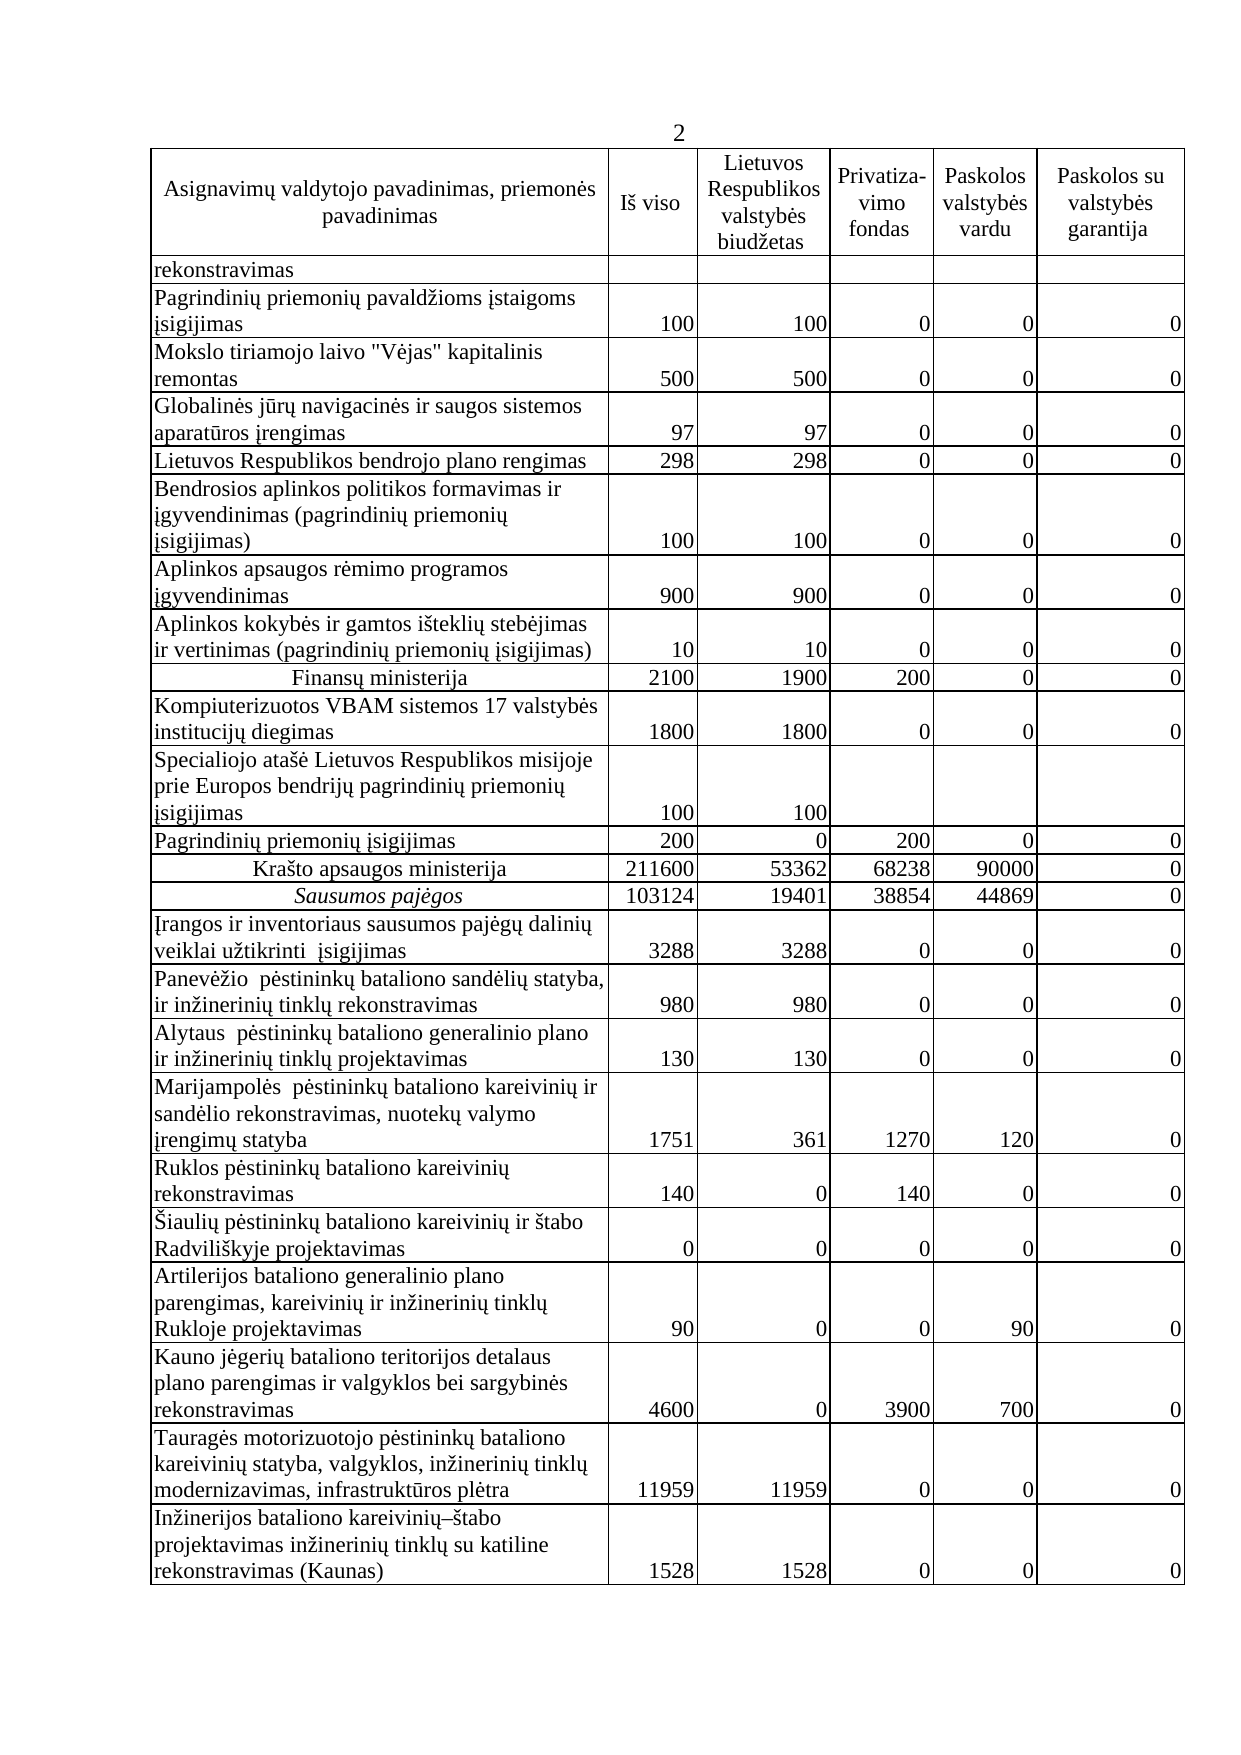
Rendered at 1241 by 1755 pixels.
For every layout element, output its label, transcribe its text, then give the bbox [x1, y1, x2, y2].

table_cell 1751 [609, 1073, 697, 1152]
table_cell Artilerijos bataliono generalinio plano parengimas, kareivinių ir inžinerinių tinklų Rukloje projektavimas [152, 1263, 608, 1342]
table_cell 0 [1038, 692, 1184, 744]
table_cell 0 [1038, 610, 1184, 662]
table_cell 100 [609, 746, 697, 825]
table_cell 361 [698, 1073, 829, 1152]
table_cell 0 [934, 965, 1036, 1017]
table_cell 0 [934, 393, 1036, 445]
table_cell Specialiojo atašė Lietuvos Respublikos misijoje prie Europos bendrijų pagrindinių priemonių įsigijimas [152, 746, 608, 825]
table_cell Pagrindinių priemonių įsigijimas [152, 827, 608, 853]
table_cell 10 [609, 610, 697, 662]
table_cell 200 [831, 664, 933, 690]
table_cell Aplinkos kokybės ir gamtos išteklių stebėjimas ir vertinimas (pagrindinių priemonių įsigijimas) [152, 610, 608, 662]
table_cell 130 [609, 1019, 697, 1072]
table_header Paskolos su valstybės garantija [1038, 149, 1184, 254]
table_cell 0 [934, 1019, 1036, 1072]
table_cell 298 [698, 447, 829, 473]
table_cell Inžinerijos bataliono kareivinių–štabo projektavimas inžinerinių tinklų su katiline rekonstravimas (Kaunas) [152, 1505, 608, 1583]
table_cell [609, 256, 697, 282]
table_cell 0 [934, 664, 1036, 690]
table_cell 0 [831, 338, 933, 391]
table_cell 700 [934, 1343, 1036, 1422]
table_cell 0 [831, 1263, 933, 1342]
table_cell [1038, 746, 1184, 825]
table_cell 0 [1038, 1073, 1184, 1152]
table_cell 0 [1038, 393, 1184, 445]
table_cell 0 [831, 965, 933, 1017]
table_cell 130 [698, 1019, 829, 1072]
table_cell 0 [698, 1263, 829, 1342]
table_cell 0 [1038, 911, 1184, 963]
table_cell 1270 [831, 1073, 933, 1152]
table_cell 0 [831, 692, 933, 744]
table_cell Panevėžio pėstininkų bataliono sandėlių statyba, ir inžinerinių tinklų rekonstravimas [152, 965, 608, 1017]
table_cell 100 [698, 475, 829, 554]
table_cell [698, 256, 829, 282]
table_cell 0 [1038, 965, 1184, 1017]
table_cell 140 [831, 1154, 933, 1207]
table_cell 211600 [609, 855, 697, 881]
table_cell Globalinės jūrų navigacinės ir saugos sistemos aparatūros įrengimas [152, 393, 608, 445]
table_cell Finansų ministerija [152, 664, 608, 690]
table_cell 90 [934, 1263, 1036, 1342]
table_cell 97 [609, 393, 697, 445]
table_cell 0 [1038, 1154, 1184, 1207]
table_cell 500 [698, 338, 829, 391]
table_cell 0 [1038, 883, 1184, 909]
table_cell 120 [934, 1073, 1036, 1152]
table_cell Kompiuterizuotos VBAM sistemos 17 valstybės institucijų diegimas [152, 692, 608, 744]
table_cell Krašto apsaugos ministerija [152, 855, 608, 881]
table_cell 0 [934, 447, 1036, 473]
table_cell 0 [1038, 1019, 1184, 1072]
table_cell 38854 [831, 883, 933, 909]
table_cell [831, 746, 933, 825]
table_cell 68238 [831, 855, 933, 881]
table_cell 200 [609, 827, 697, 853]
table_header Paskolos valstybės vardu [934, 149, 1036, 254]
table_cell 0 [698, 1343, 829, 1422]
table_cell 53362 [698, 855, 829, 881]
table_cell 4600 [609, 1343, 697, 1422]
table_cell 0 [831, 1208, 933, 1261]
table_cell 90000 [934, 855, 1036, 881]
table_cell Įrangos ir inventoriaus sausumos pajėgų dalinių veiklai užtikrinti įsigijimas [152, 911, 608, 963]
table_cell Aplinkos apsaugos rėmimo programos įgyvendinimas [152, 556, 608, 608]
table_cell 0 [1038, 1343, 1184, 1422]
table_cell 0 [1038, 664, 1184, 690]
table_header Lietuvos Respublikos valstybės biudžetas [698, 149, 829, 254]
table_cell 44869 [934, 883, 1036, 909]
table_cell 0 [934, 338, 1036, 391]
table_cell 0 [934, 692, 1036, 744]
table_cell 3900 [831, 1343, 933, 1422]
table_cell 1800 [609, 692, 697, 744]
table_cell Pagrindinių priemonių pavaldžioms įstaigoms įsigijimas [152, 284, 608, 337]
table_cell Marijampolės pėstininkų bataliono kareivinių ir sandėlio rekonstravimas, nuotekų valymo įrengimų statyba [152, 1073, 608, 1152]
table_cell [934, 746, 1036, 825]
table_cell 0 [831, 1505, 933, 1583]
table_cell 0 [831, 1424, 933, 1503]
table_cell 2100 [609, 664, 697, 690]
table_cell 0 [934, 911, 1036, 963]
table_cell 0 [934, 284, 1036, 337]
table_cell 97 [698, 393, 829, 445]
table_cell 140 [609, 1154, 697, 1207]
table_cell 0 [831, 1019, 933, 1072]
table_cell Ruklos pėstininkų bataliono kareivinių rekonstravimas [152, 1154, 608, 1207]
table_cell 3288 [609, 911, 697, 963]
table_cell 0 [831, 475, 933, 554]
table_cell 980 [609, 965, 697, 1017]
table_cell 0 [831, 447, 933, 473]
table_cell 0 [1038, 855, 1184, 881]
table_cell Šiaulių pėstininkų bataliono kareivinių ir štabo Radviliškyje projektavimas [152, 1208, 608, 1261]
table_cell 0 [1038, 556, 1184, 608]
table_cell 0 [831, 911, 933, 963]
table_cell 0 [934, 556, 1036, 608]
table_cell 103124 [609, 883, 697, 909]
table_cell 1528 [609, 1505, 697, 1583]
table_cell 1528 [698, 1505, 829, 1583]
table_header Privatiza-vimo fondas [831, 149, 933, 254]
table_cell rekonstravimas [152, 256, 608, 282]
table_cell 500 [609, 338, 697, 391]
table_cell 298 [609, 447, 697, 473]
table_cell 0 [1038, 284, 1184, 337]
table_cell [831, 256, 933, 282]
table_cell Tauragės motorizuotojo pėstininkų bataliono kareivinių statyba, valgyklos, inžinerinių tinklų modernizavimas, infrastruktūros plėtra [152, 1424, 608, 1503]
table_cell 100 [698, 284, 829, 337]
table_cell 19401 [698, 883, 829, 909]
table_cell Kauno jėgerių bataliono teritorijos detalaus plano parengimas ir valgyklos bei sargybinės rekonstravimas [152, 1343, 608, 1422]
table_cell Alytaus pėstininkų bataliono generalinio plano ir inžinerinių tinklų projektavimas [152, 1019, 608, 1072]
table_cell 0 [1038, 447, 1184, 473]
table_cell 0 [934, 827, 1036, 853]
table_cell 0 [934, 475, 1036, 554]
table_cell 0 [698, 1154, 829, 1207]
table_cell Lietuvos Respublikos bendrojo plano rengimas [152, 447, 608, 473]
table_cell [1038, 256, 1184, 282]
table_cell 0 [934, 610, 1036, 662]
table_cell 0 [934, 1424, 1036, 1503]
table_cell Bendrosios aplinkos politikos formavimas ir įgyvendinimas (pagrindinių priemonių įsigijimas) [152, 475, 608, 554]
table_cell 0 [1038, 475, 1184, 554]
table_header Iš viso [609, 149, 697, 254]
table_cell 0 [1038, 1424, 1184, 1503]
table_cell 90 [609, 1263, 697, 1342]
table_cell 0 [934, 1154, 1036, 1207]
table_cell 0 [831, 610, 933, 662]
table_cell 100 [698, 746, 829, 825]
table_cell 0 [1038, 1208, 1184, 1261]
table_cell Sausumos pajėgos [152, 883, 608, 909]
table_cell [934, 256, 1036, 282]
table_cell Mokslo tiriamojo laivo "Vėjas" kapitalinis remontas [152, 338, 608, 391]
table_cell 100 [609, 284, 697, 337]
table_cell 980 [698, 965, 829, 1017]
table_cell 11959 [609, 1424, 697, 1503]
table_cell 1900 [698, 664, 829, 690]
table_cell 900 [609, 556, 697, 608]
table_cell 0 [831, 393, 933, 445]
table_cell 0 [698, 1208, 829, 1261]
table_cell 0 [831, 556, 933, 608]
table_cell 0 [934, 1505, 1036, 1583]
table_cell 3288 [698, 911, 829, 963]
table_cell 0 [831, 284, 933, 337]
table_cell 0 [609, 1208, 697, 1261]
table_cell 0 [934, 1208, 1036, 1261]
table_cell 0 [1038, 1263, 1184, 1342]
table_cell 10 [698, 610, 829, 662]
table_cell 1800 [698, 692, 829, 744]
table_cell 100 [609, 475, 697, 554]
table_cell 900 [698, 556, 829, 608]
table_cell 0 [1038, 338, 1184, 391]
table_cell 200 [831, 827, 933, 853]
table_header Asignavimų valdytojo pavadinimas, priemonės pavadinimas [152, 149, 608, 254]
table_cell 0 [1038, 827, 1184, 853]
table_cell 11959 [698, 1424, 829, 1503]
table_cell 0 [698, 827, 829, 853]
table_cell 0 [1038, 1505, 1184, 1583]
